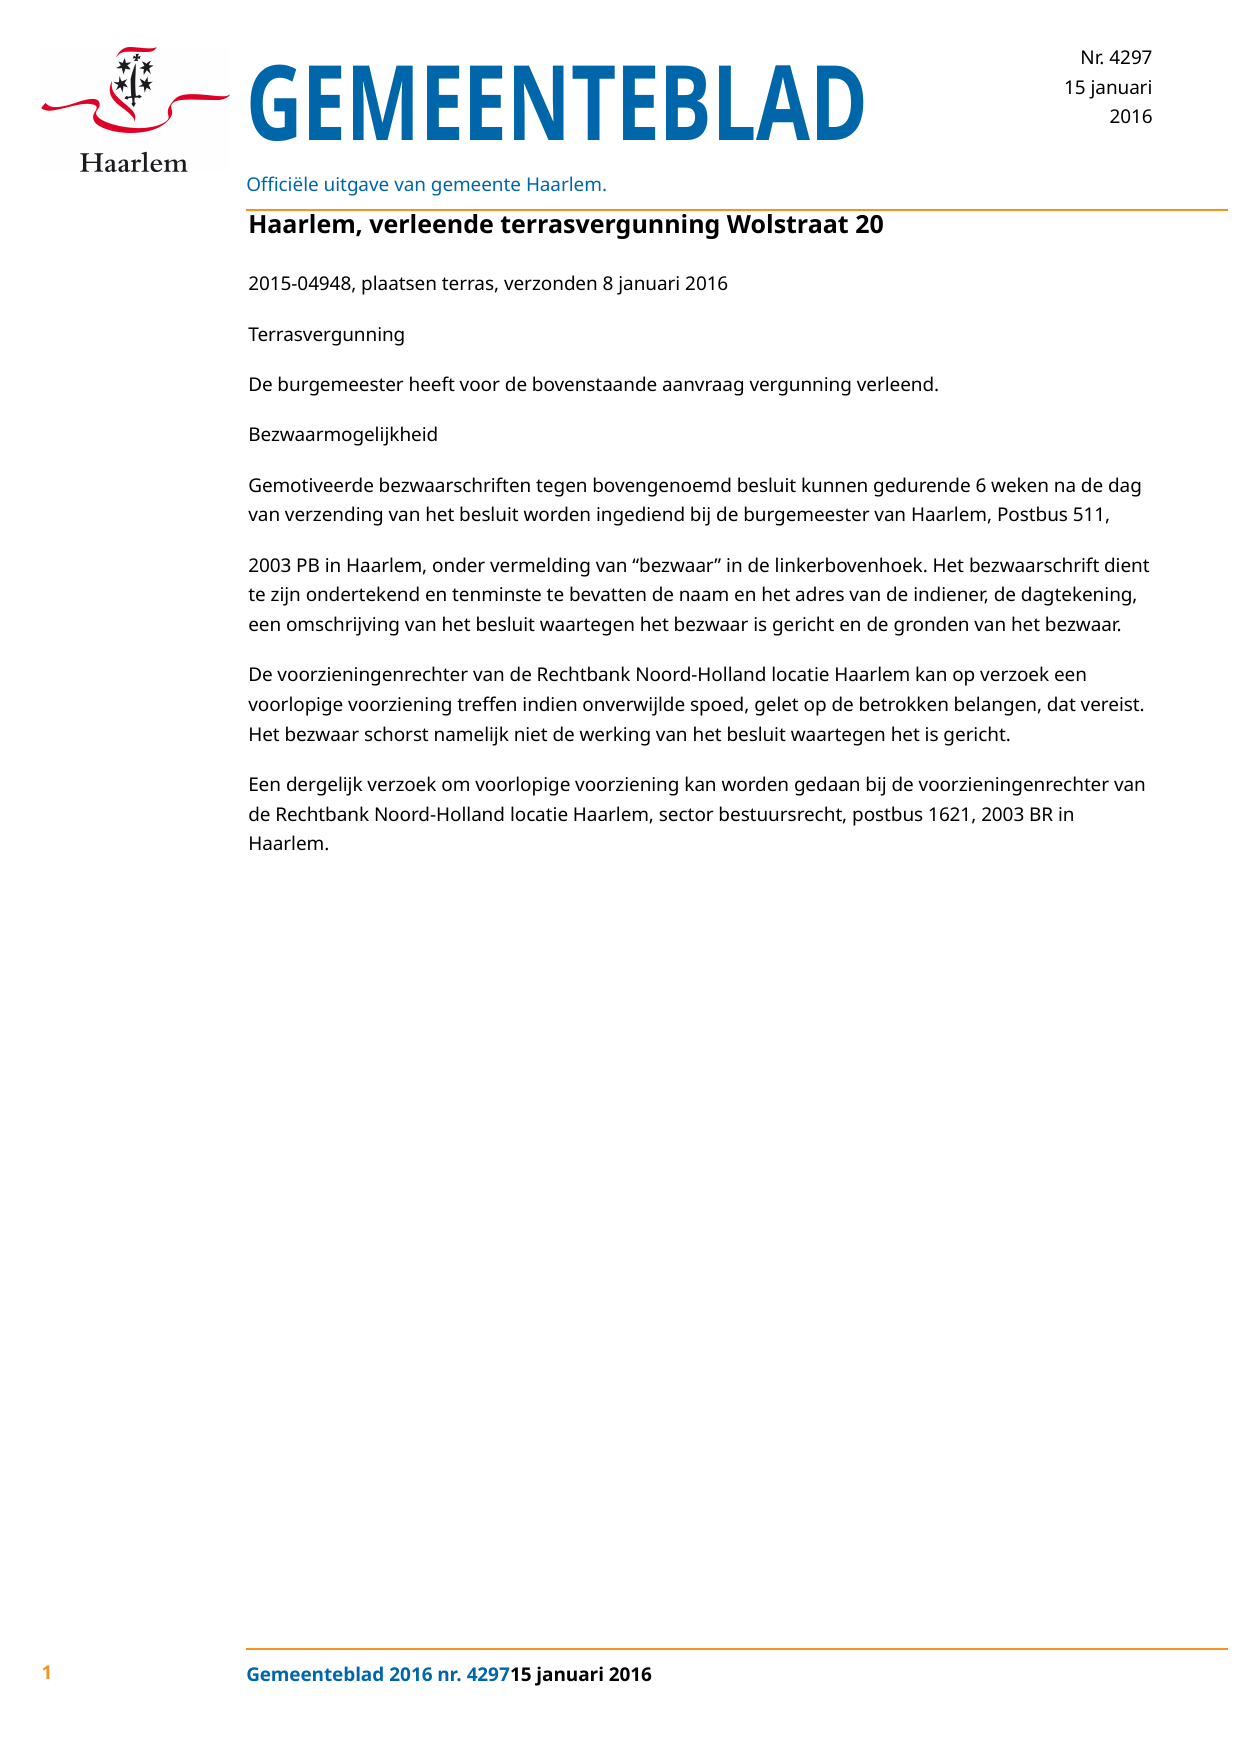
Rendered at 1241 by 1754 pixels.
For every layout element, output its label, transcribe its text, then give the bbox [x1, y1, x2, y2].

text Gemotiveerde bezwaarschriften tegen bovengenoemd besluit kunnen gedurende 6 weken na de dag van verzending van het besluit worden ingediend bij de burgemeester van Haarlem, Postbus 511, [248, 472, 1152, 527]
picture [41, 47, 231, 172]
text De burgemeester heeft voor de bovenstaande aanvraag vergunning verleend. [248, 371, 1152, 397]
text 2015-04948, plaatsen terras, verzonden 8 januari 2016 [248, 270, 1152, 296]
text De voorzieningenrechter van de Rechtbank Noord-Holland locatie Haarlem kan op verzoek een voorlopige voorziening treffen indien onverwijlde spoed, gelet op de betrokken belangen, dat vereist. Het bezwaar schorst namelijk niet de werking van het besluit waartegen het is gericht. [248, 662, 1152, 746]
text 2003 PB in Haarlem, onder vermelding van “bezwaar” in de linkerbovenhoek. Het bezwaarschrift dient te zijn ondertekend en tenminste te bevatten de naam en het adres van de indiener, de dagtekening, een omschrijving van het besluit waartegen het bezwaar is gericht en de gronden van het bezwaar. [248, 552, 1152, 637]
text Haarlem, verleende terrasvergunning Wolstraat 20 [248, 211, 1152, 241]
text Terrasvergunning [248, 321, 1152, 346]
text Een dergelijk verzoek om voorlopige voorziening kan worden gedaan bij de voorzieningenrechter van de Rechtbank Noord-Holland locatie Haarlem, sector bestuursrecht, postbus 1621, 2003 BR in Haarlem. [248, 771, 1152, 856]
text Bezwaarmogelijkheid [248, 422, 1152, 447]
